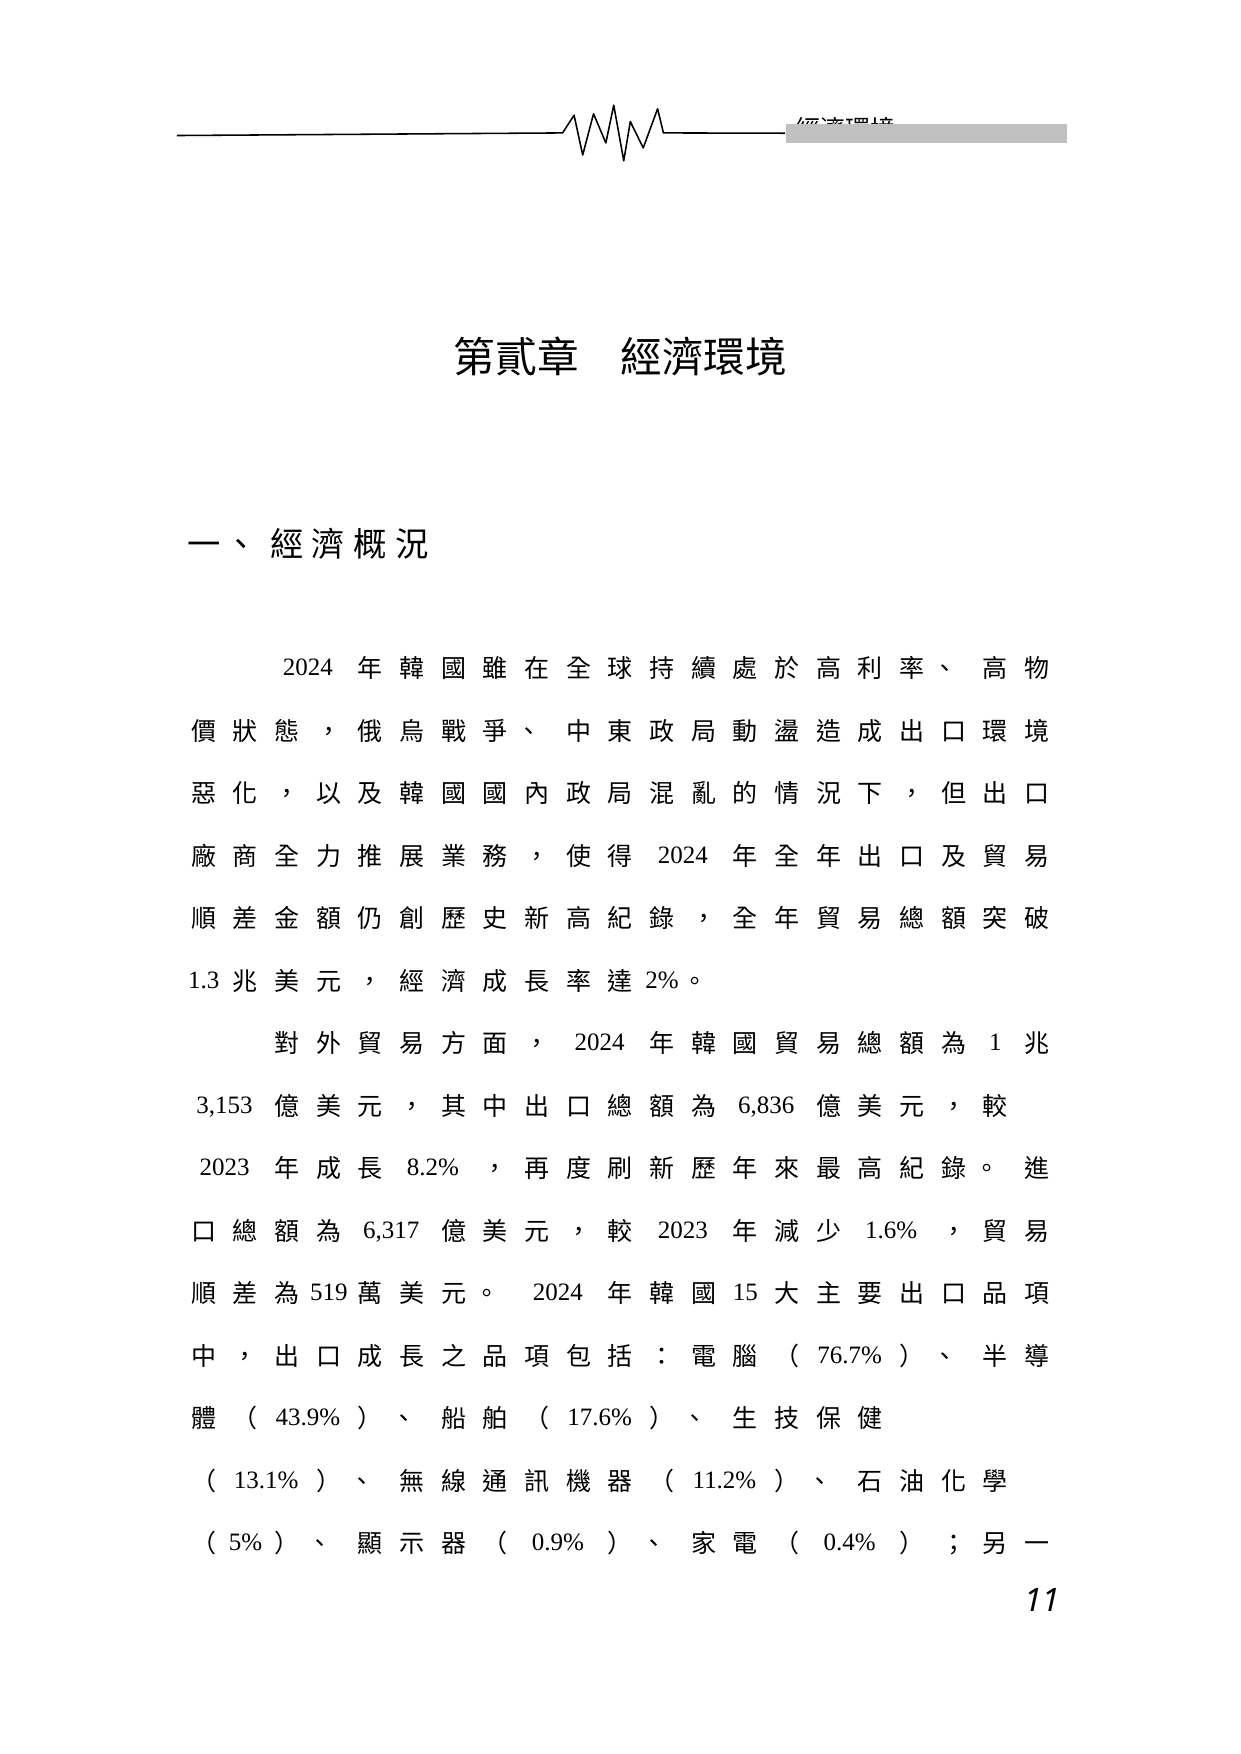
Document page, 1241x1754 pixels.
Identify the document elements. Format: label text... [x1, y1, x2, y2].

text 2024年韓國雖在全球持續處於高利率、高物價狀態，俄烏戰爭、中東政局動盪造成出口環境惡化，以及韓國國內政局混亂的情況下，但出口廠商全力推展業務，使得2024年全年出口及貿易順差金額仍創歷史新高紀錄，全年貿易總額突破1.3兆美元，經濟成長率達2%。 [183, 625, 1058, 1000]
text 第貳章 經濟環境 [183, 313, 1058, 375]
text 一、經濟概況 [183, 500, 1058, 563]
text 對外貿易方面，2024年韓國貿易總額為1兆3,153億美元，其中出口總額為6,836億美元，較2023年成長8.2%，再度刷新歷年來最高紀錄。進口總額為6,317億美元，較2023年減少1.6%，貿易順差為519萬美元。2024年韓國15大主要出口品項中，出口成長之品項包括：電腦（76.7%）、半導體（43.9%）、船舶（17.6%）、生技保健（13.1%）、無線通訊機器（11.2%）、石油化學（5%）、顯示器（0.9%）、家電（0.4%）；另一 [183, 1000, 1058, 1563]
